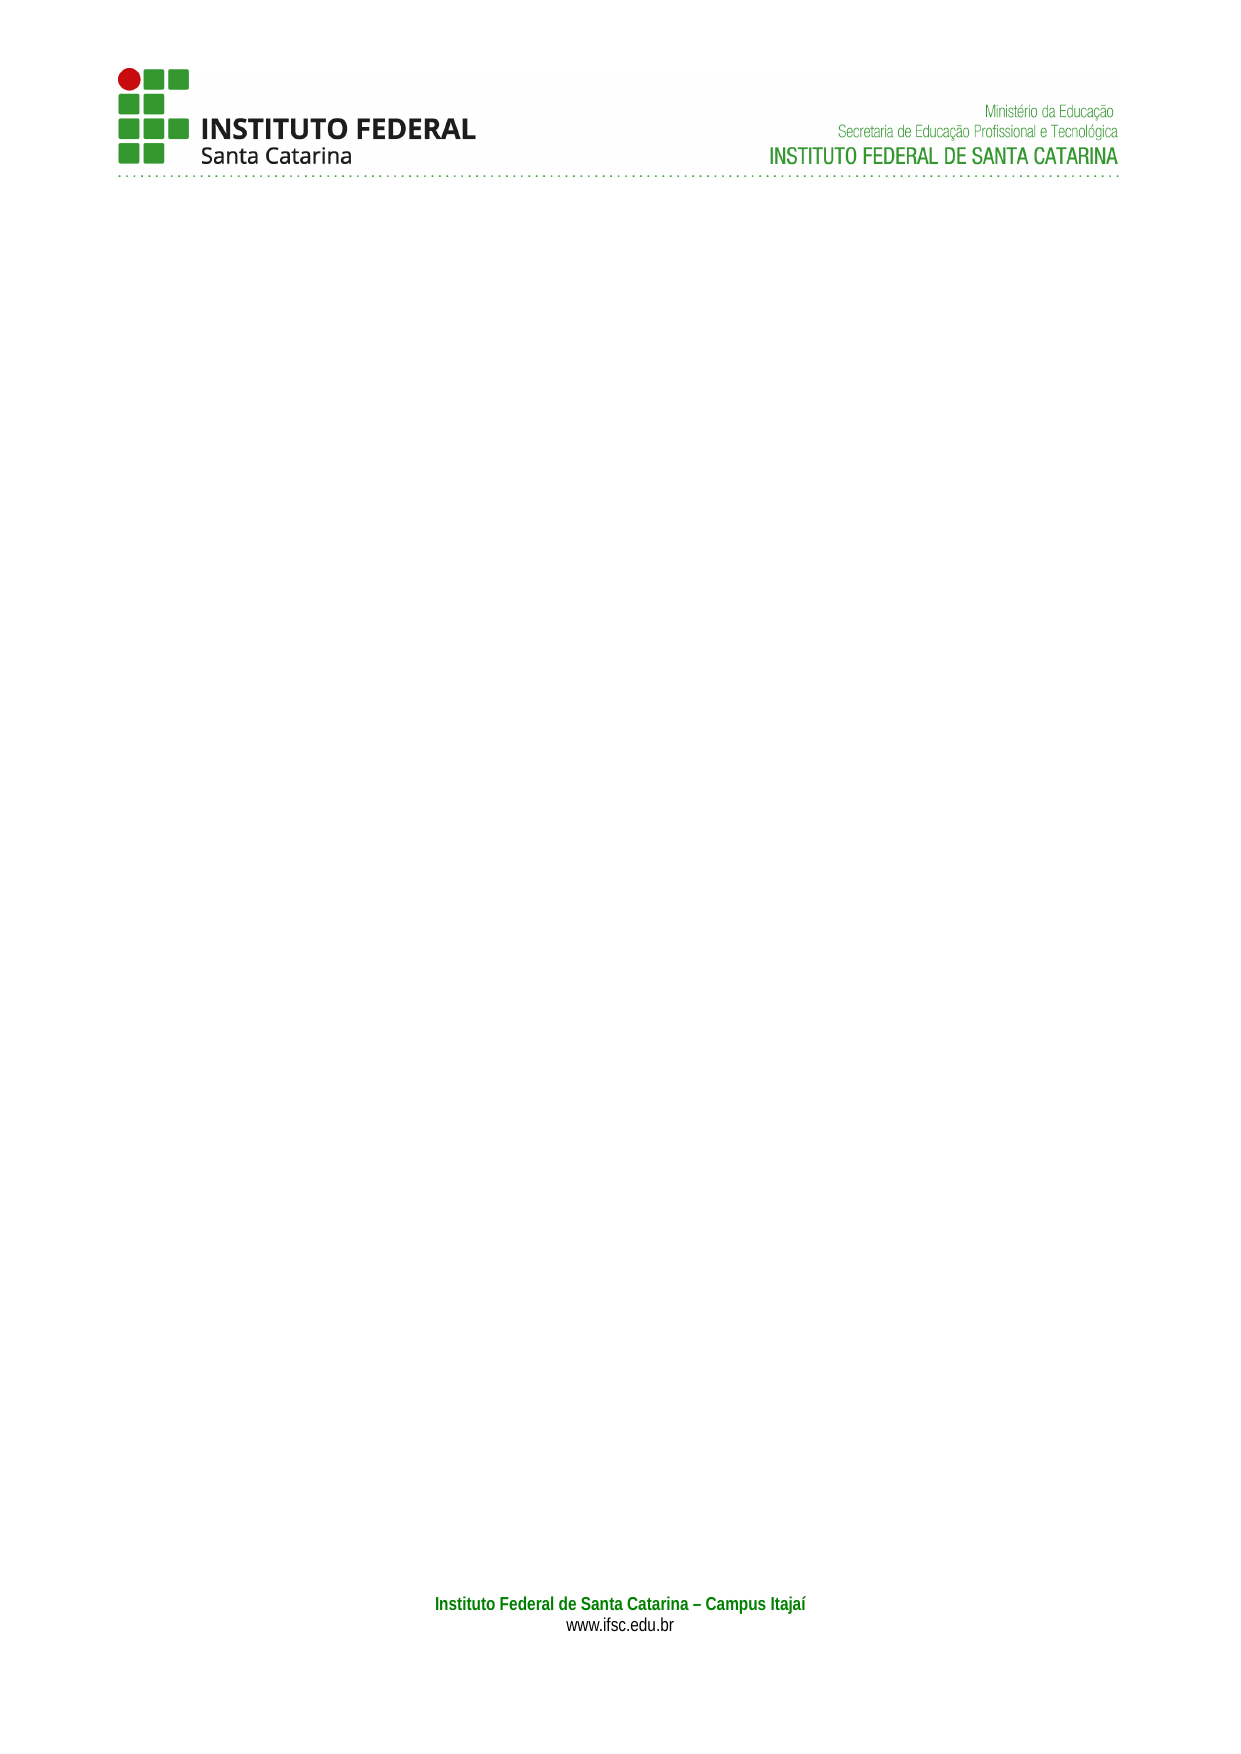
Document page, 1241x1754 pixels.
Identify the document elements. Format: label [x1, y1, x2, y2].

picture [118, 68, 1123, 177]
